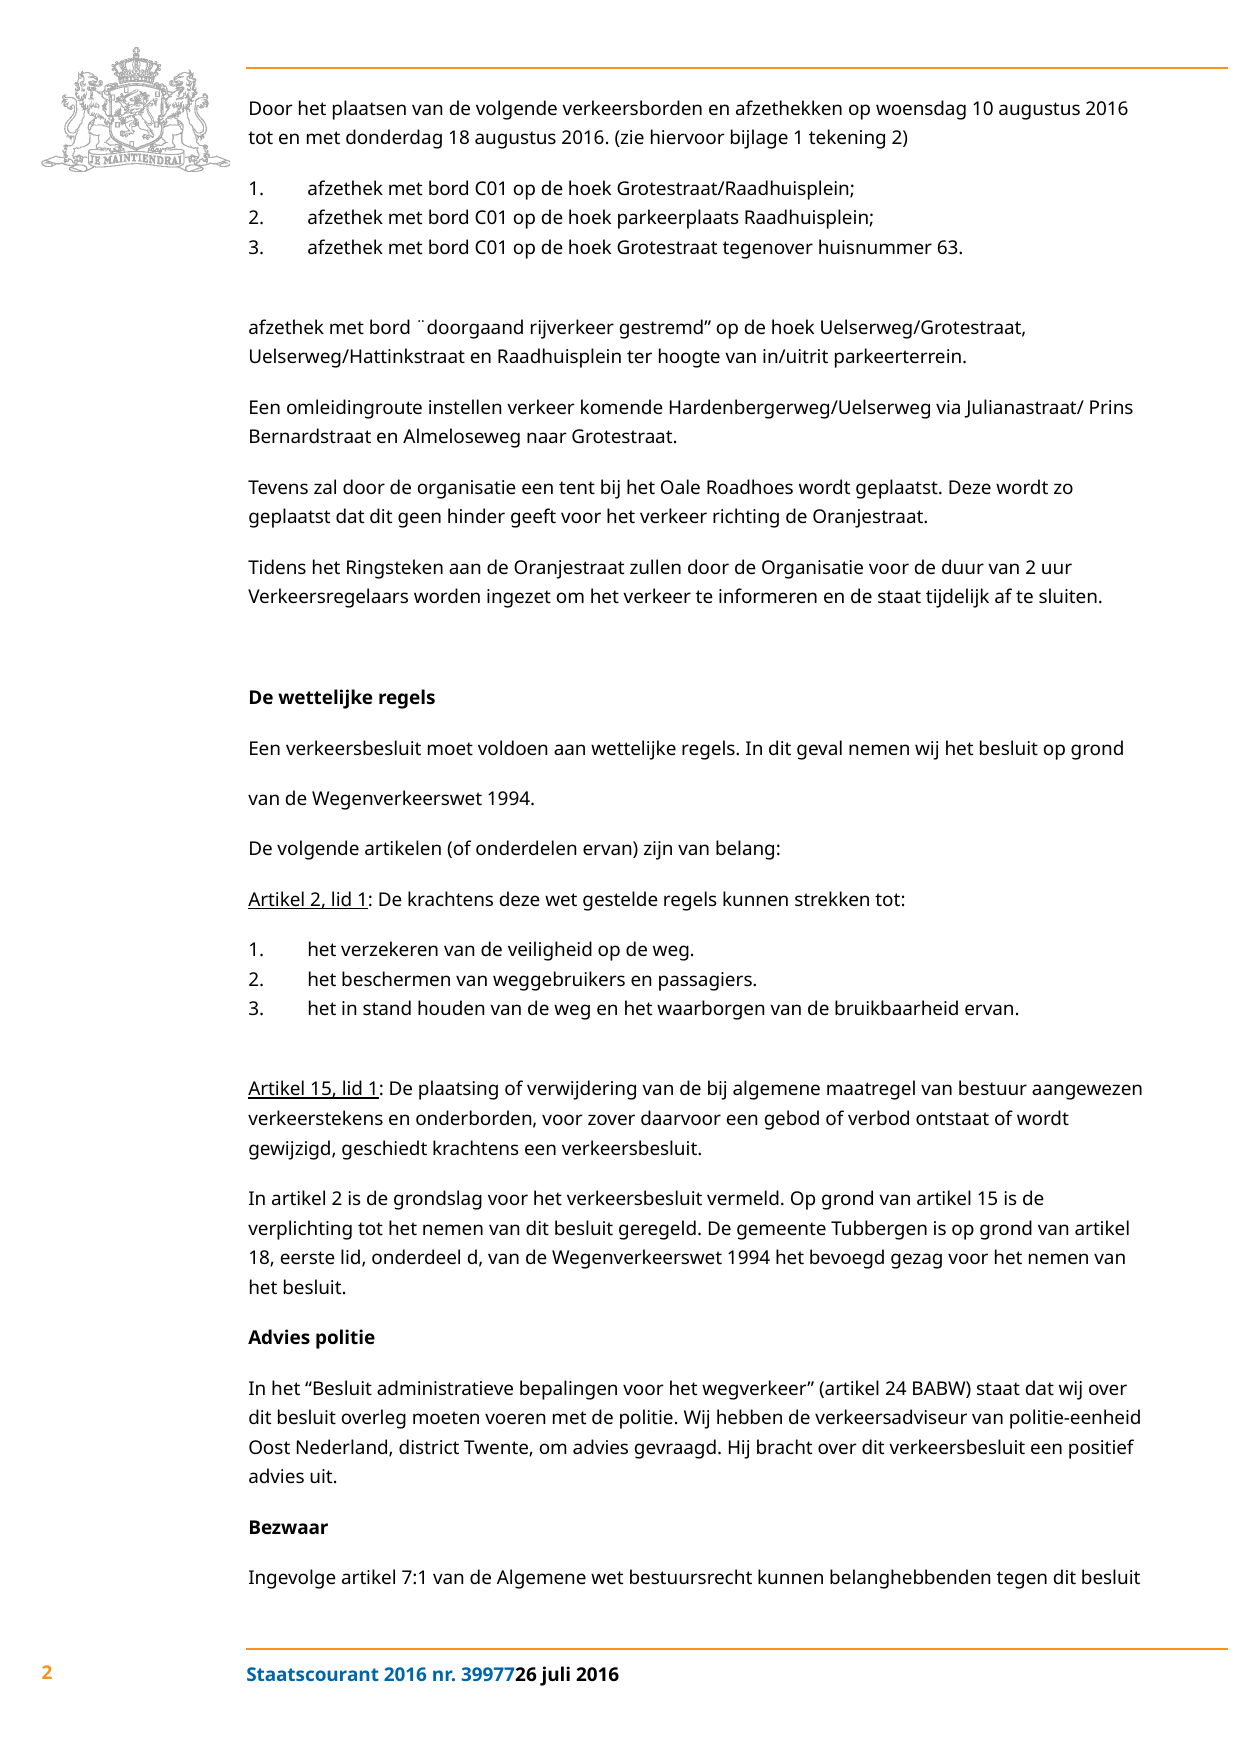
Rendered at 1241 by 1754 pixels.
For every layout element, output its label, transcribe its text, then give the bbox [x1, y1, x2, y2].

list het in stand houden van de weg en het waarborgen van de bruikbaarheid ervan. [248, 996, 1152, 1021]
list afzethek met bord C01 op de hoek Grotestraat tegenover huisnummer 63. [248, 234, 1152, 260]
text Artikel 2, lid 1: De krachtens deze wet gestelde regels kunnen strekken tot: [248, 886, 1152, 912]
text Een omleidingroute instellen verkeer komende Hardenbergerweg/Uelserweg via Julianastraat/ Prins Bernardstraat en Almeloseweg naar Grotestraat. [248, 394, 1152, 449]
text De wettelijke regels [248, 684, 1152, 710]
picture [41, 47, 231, 172]
text Tidens het Ringsteken aan de Oranjestraat zullen door de Organisatie voor de duur van 2 uur Verkeersregelaars worden ingezet om het verkeer te informeren en de staat tijdelijk af te sluiten. [248, 554, 1152, 609]
list afzethek met bord C01 op de hoek Grotestraat/Raadhuisplein; [248, 175, 1152, 201]
list het beschermen van weggebruikers en passagiers. [248, 966, 1152, 992]
text Bezwaar [248, 1514, 1152, 1540]
text In het “Besluit administratieve bepalingen voor het wegverkeer” (artikel 24 BABW) staat dat wij over dit besluit overleg moeten voeren met de politie. Wij hebben de verkeersadviseur van politie-eenheid Oost Nederland, district Twente, om advies gevraagd. Hij bracht over dit verkeersbesluit een positief advies uit. [248, 1375, 1152, 1489]
text Ingevolge artikel 7:1 van de Algemene wet bestuursrecht kunnen belanghebbenden tegen dit besluit [248, 1564, 1152, 1590]
text afzethek met bord ¨doorgaand rijverkeer gestremd” op de hoek Uelserweg/Grotestraat, Uelserweg/Hattinkstraat en Raadhuisplein ter hoogte van in/uitrit parkeerterrein. [248, 314, 1152, 369]
list afzethek met bord C01 op de hoek parkeerplaats Raadhuisplein; [248, 204, 1152, 230]
text Advies politie [248, 1324, 1152, 1350]
text In artikel 2 is de grondslag voor het verkeersbesluit vermeld. Op grond van artikel 15 is de verplichting tot het nemen van dit besluit geregeld. De gemeente Tubbergen is op grond van artikel 18, eerste lid, onderdeel d, van de Wegenverkeerswet 1994 het bevoegd gezag voor het nemen van het besluit. [248, 1185, 1152, 1300]
text Een verkeersbesluit moet voldoen aan wettelijke regels. In dit geval nemen wij het besluit op grond [248, 735, 1152, 761]
list het verzekeren van de veiligheid op de weg. [248, 936, 1152, 962]
text Door het plaatsen van de volgende verkeersborden en afzethekken op woensdag 10 augustus 2016 tot en met donderdag 18 augustus 2016. (zie hiervoor bijlage 1 tekening 2) [248, 95, 1152, 150]
text De volgende artikelen (of onderdelen ervan) zijn van belang: [248, 836, 1152, 861]
text van de Wegenverkeerswet 1994. [248, 785, 1152, 811]
text Artikel 15, lid 1: De plaatsing of verwijdering van de bij algemene maatregel van bestuur aangewezen verkeerstekens en onderborden, voor zover daarvoor een gebod of verbod ontstaat of wordt gewijzigd, geschiedt krachtens een verkeersbesluit. [248, 1076, 1152, 1161]
text Tevens zal door de organisatie een tent bij het Oale Roadhoes wordt geplaatst. Deze wordt zo geplaatst dat dit geen hinder geeft voor het verkeer richting de Oranjestraat. [248, 474, 1152, 529]
